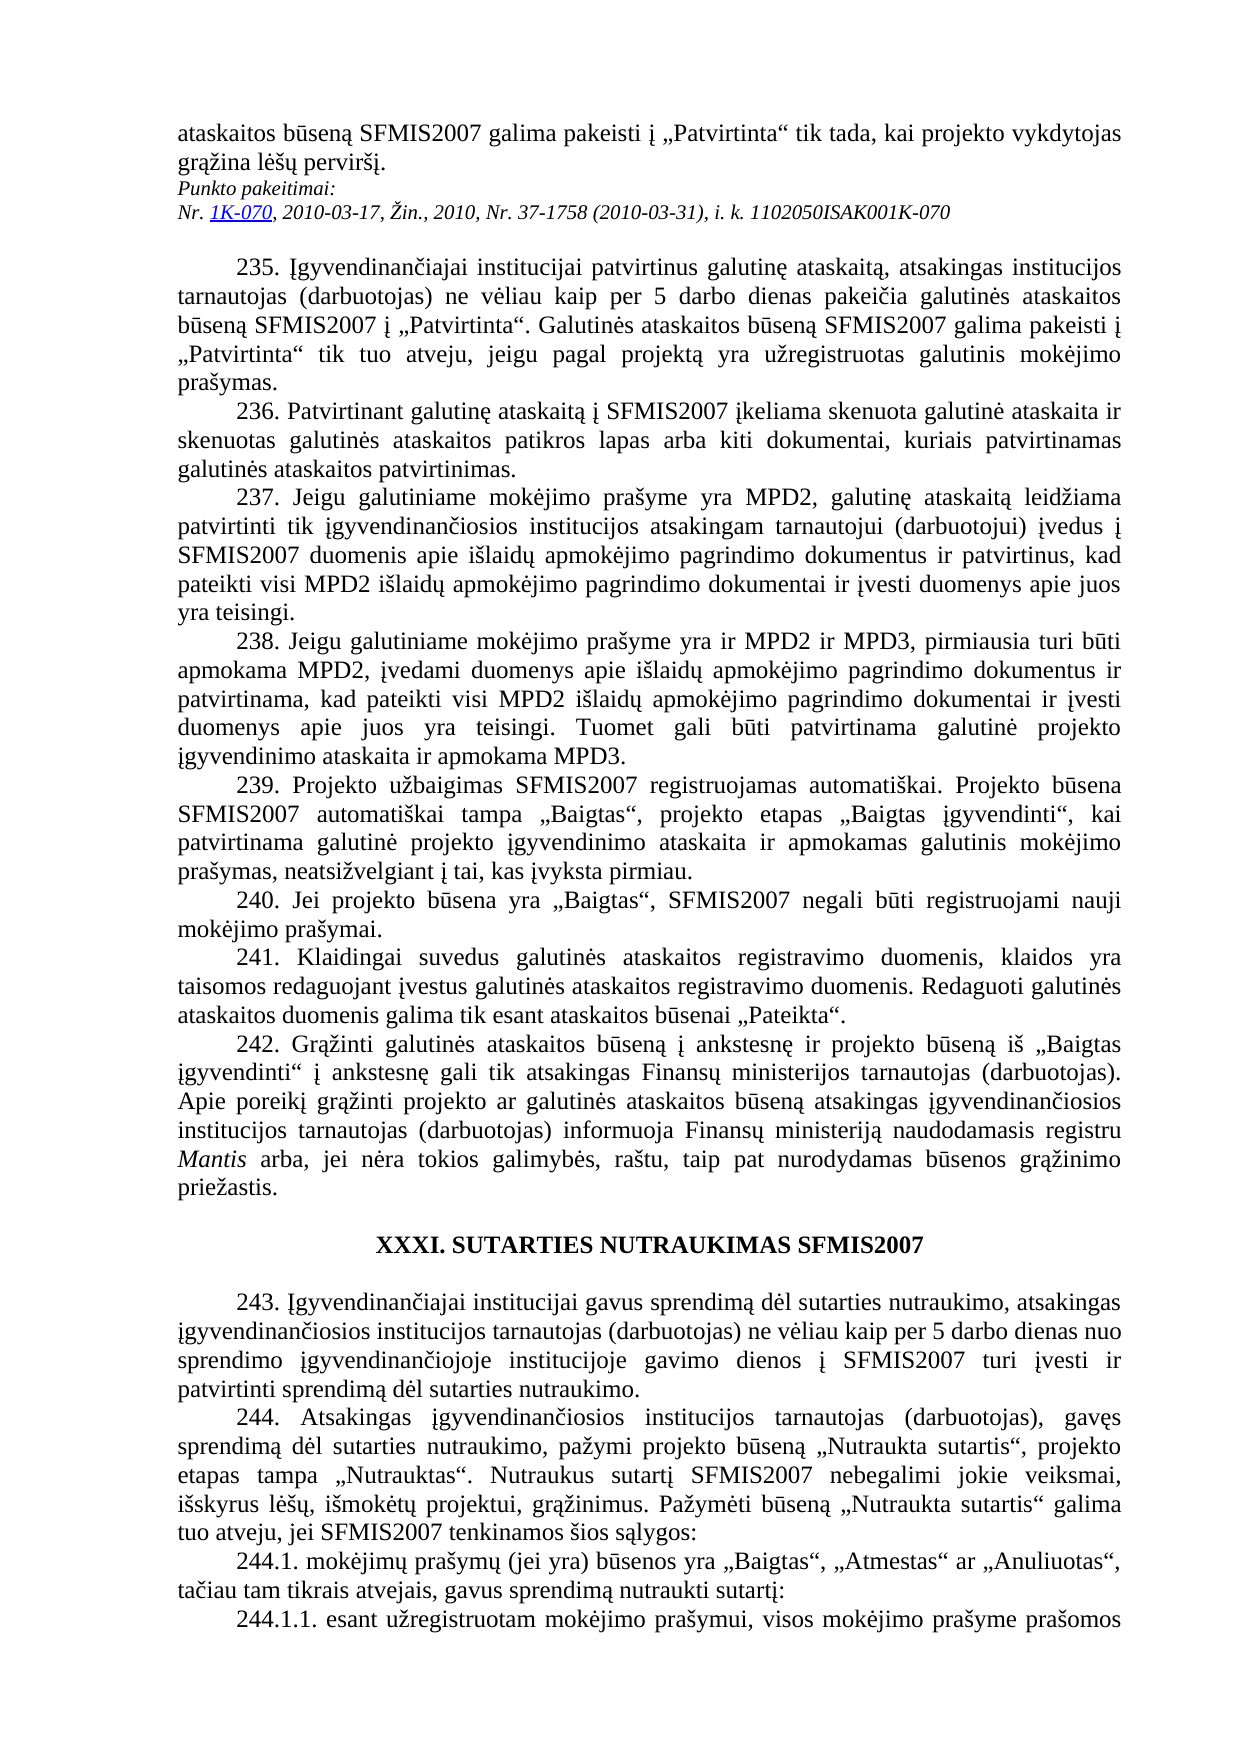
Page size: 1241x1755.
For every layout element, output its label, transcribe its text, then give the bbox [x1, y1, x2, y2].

text 244.1.1. esant užregistruotam mokėjimo prašymui, visos mokėjimo prašyme prašomos [177, 1604, 1122, 1632]
text 239. Projekto užbaigimas SFMIS2007 registruojamas automatiškai. Projekto būsena SFMIS2007 automatiškai tampa „Baigtas“, projekto etapas „Baigtas įgyvendinti“, kai patvirtinama galutinė projekto įgyvendinimo ataskaita ir apmokamas galutinis mokėjimo prašymas, neatsižvelgiant į tai, kas įvyksta pirmiau. [177, 770, 1122, 885]
text 243. Įgyvendinančiajai institucijai gavus sprendimą dėl sutarties nutraukimo, atsakingas įgyvendinančiosios institucijos tarnautojas (darbuotojas) ne vėliau kaip per 5 darbo dienas nuo sprendimo įgyvendinančiojoje institucijoje gavimo dienos į SFMIS2007 turi įvesti ir patvirtinti sprendimą dėl sutarties nutraukimo. [177, 1287, 1122, 1402]
text 237. Jeigu galutiniame mokėjimo prašyme yra MPD2, galutinę ataskaitą leidžiama patvirtinti tik įgyvendinančiosios institucijos atsakingam tarnautojui (darbuotojui) įvedus į SFMIS2007 duomenis apie išlaidų apmokėjimo pagrindimo dokumentus ir patvirtinus, kad pateikti visi MPD2 išlaidų apmokėjimo pagrindimo dokumentai ir įvesti duomenys apie juos yra teisingi. [177, 482, 1122, 626]
text 235. Įgyvendinančiajai institucijai patvirtinus galutinę ataskaitą, atsakingas institucijos tarnautojas (darbuotojas) ne vėliau kaip per 5 darbo dienas pakeičia galutinės ataskaitos būseną SFMIS2007 į „Patvirtinta“. Galutinės ataskaitos būseną SFMIS2007 galima pakeisti į „Patvirtinta“ tik tuo atveju, jeigu pagal projektą yra užregistruotas galutinis mokėjimo prašymas. [177, 252, 1122, 396]
text 238. Jeigu galutiniame mokėjimo prašyme yra ir MPD2 ir MPD3, pirmiausia turi būti apmokama MPD2, įvedami duomenys apie išlaidų apmokėjimo pagrindimo dokumentus ir patvirtinama, kad pateikti visi MPD2 išlaidų apmokėjimo pagrindimo dokumentai ir įvesti duomenys apie juos yra teisingi. Tuomet gali būti patvirtinama galutinė projekto įgyvendinimo ataskaita ir apmokama MPD3. [177, 626, 1122, 770]
text 241. Klaidingai suvedus galutinės ataskaitos registravimo duomenis, klaidos yra taisomos redaguojant įvestus galutinės ataskaitos registravimo duomenis. Redaguoti galutinės ataskaitos duomenis galima tik esant ataskaitos būsenai „Pateikta“. [177, 942, 1122, 1029]
text 242. Grąžinti galutinės ataskaitos būseną į ankstesnę ir projekto būseną iš „Baigtas įgyvendinti“ į ankstesnę gali tik atsakingas Finansų ministerijos tarnautojas (darbuotojas). Apie poreikį grąžinti projekto ar galutinės ataskaitos būseną atsakingas įgyvendinančiosios institucijos tarnautojas (darbuotojas) informuoja Finansų ministeriją naudodamasis registru Mantis arba, jei nėra tokios galimybės, raštu, taip pat nurodydamas būsenos grąžinimo priežastis. [177, 1029, 1122, 1201]
text Nr. 1K-070, 2010-03-17, Žin., 2010, Nr. 37-1758 (2010-03-31), i. k. 1102050ISAK001K-070 [177, 200, 1122, 224]
text ataskaitos būseną SFMIS2007 galima pakeisti į „Patvirtinta“ tik tada, kai projekto vykdytojas grąžina lėšų perviršį. [177, 118, 1122, 176]
text 236. Patvirtinant galutinę ataskaitą į SFMIS2007 įkeliama skenuota galutinė ataskaita ir skenuotas galutinės ataskaitos patikros lapas arba kiti dokumentai, kuriais patvirtinamas galutinės ataskaitos patvirtinimas. [177, 396, 1122, 482]
text XXXI. SUTARTIES NUTRAUKIMAS SFMIS2007 [177, 1230, 1122, 1259]
text 244. Atsakingas įgyvendinančiosios institucijos tarnautojas (darbuotojas), gavęs sprendimą dėl sutarties nutraukimo, pažymi projekto būseną „Nutraukta sutartis“, projekto etapas tampa „Nutrauktas“. Nutraukus sutartį SFMIS2007 nebegalimi jokie veiksmai, išskyrus lėšų, išmokėtų projektui, grąžinimus. Pažymėti būseną „Nutraukta sutartis“ galima tuo atveju, jei SFMIS2007 tenkinamos šios sąlygos: [177, 1402, 1122, 1546]
text Punkto pakeitimai: [177, 176, 1122, 200]
text 244.1. mokėjimų prašymų (jei yra) būsenos yra „Baigtas“, „Atmestas“ ar „Anuliuotas“, tačiau tam tikrais atvejais, gavus sprendimą nutraukti sutartį: [177, 1546, 1122, 1604]
text 240. Jei projekto būsena yra „Baigtas“, SFMIS2007 negali būti registruojami nauji mokėjimo prašymai. [177, 885, 1122, 942]
